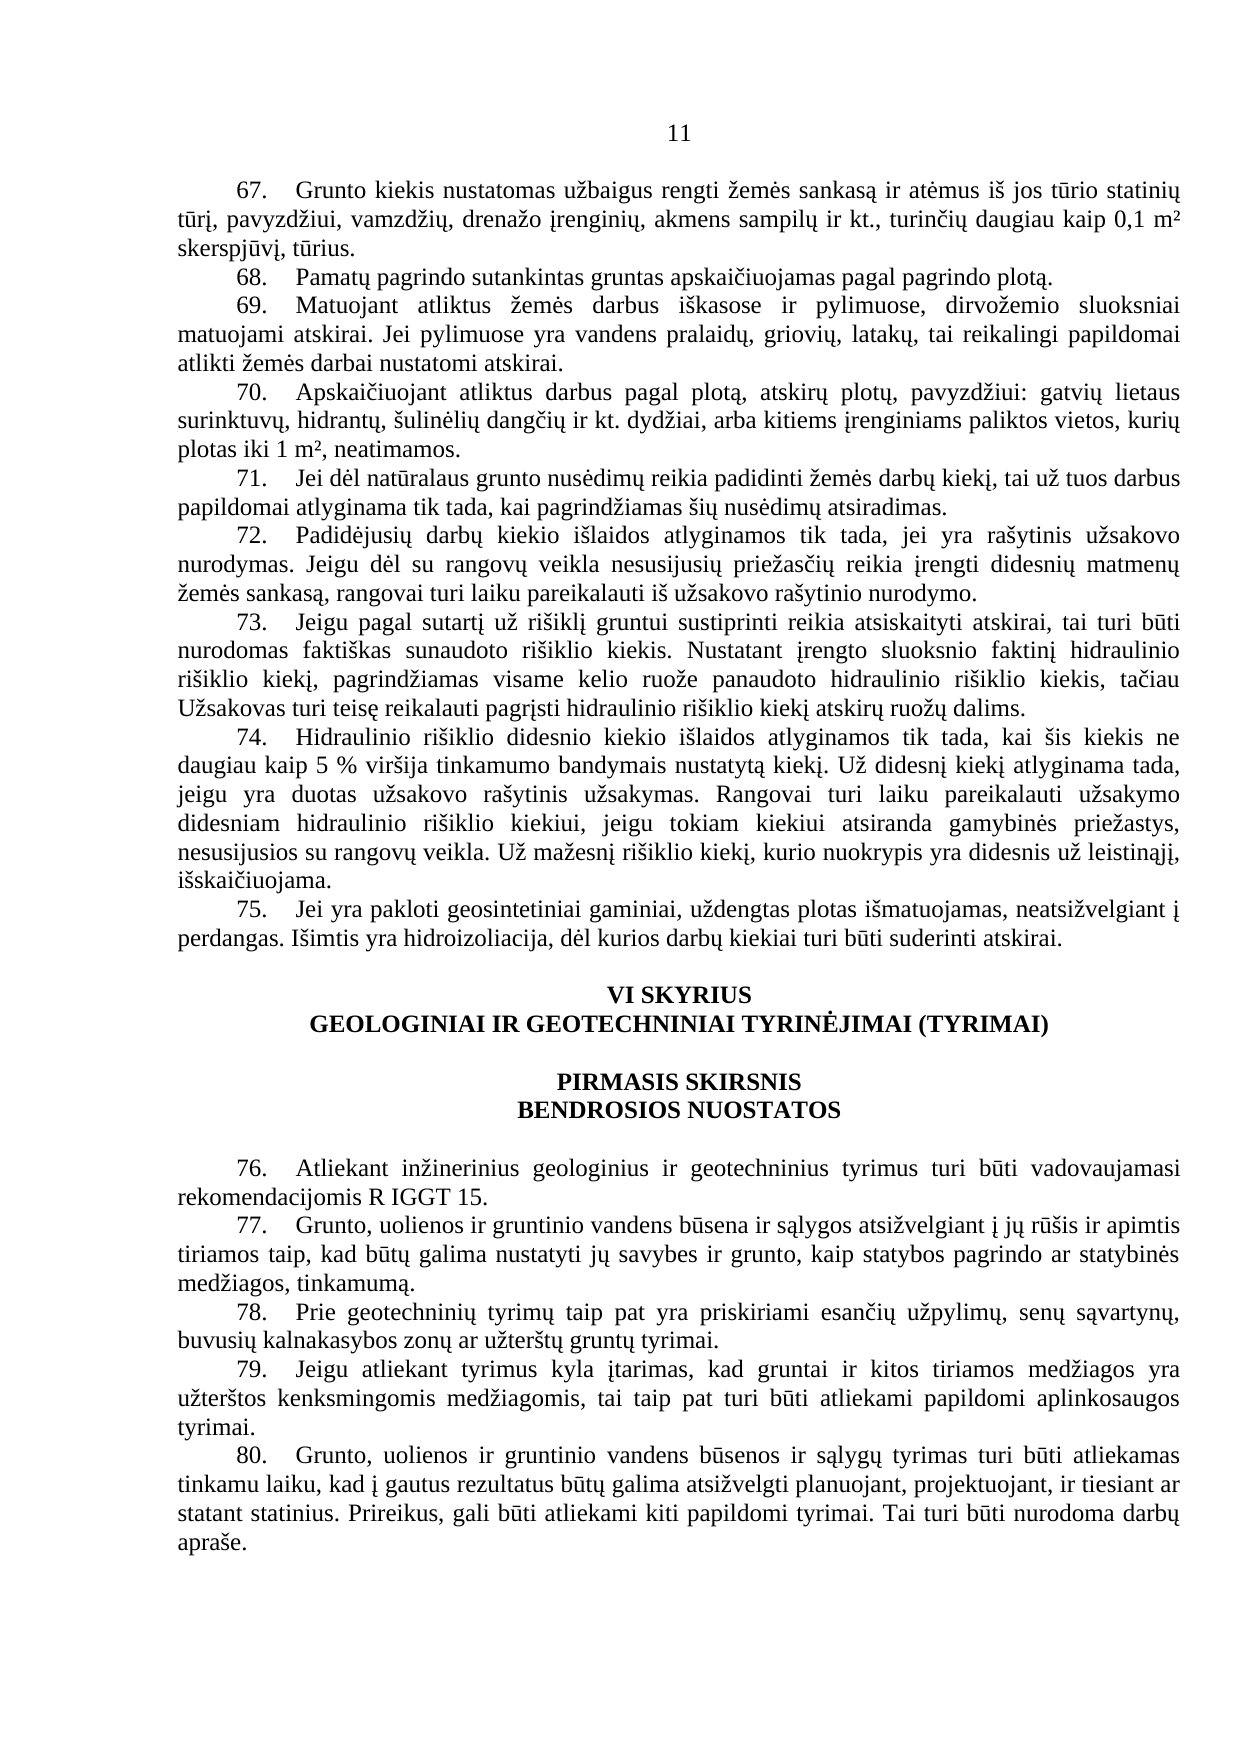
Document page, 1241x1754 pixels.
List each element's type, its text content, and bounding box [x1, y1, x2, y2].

text 75. Jei yra pakloti geosintetiniai gaminiai, uždengtas plotas išmatuojamas, neatsižvelgiant į perdangas. Išimtis yra hidroizoliacija, dėl kurios darbų kiekiai turi būti suderinti atskirai. [177, 894, 1181, 952]
text 77. Grunto, uolienos ir gruntinio vandens būsena ir sąlygos atsižvelgiant į jų rūšis ir apimtis tiriamos taip, kad būtų galima nustatyti jų savybes ir grunto, kaip statybos pagrindo ar statybinės medžiagos, tinkamumą. [177, 1211, 1181, 1297]
text VI SKYRIUS [177, 981, 1181, 1009]
text 73. Jeigu pagal sutartį už rišiklį gruntui sustiprinti reikia atsiskaityti atskirai, tai turi būti nurodomas faktiškas sunaudoto rišiklio kiekis. Nustatant įrengto sluoksnio faktinį hidraulinio rišiklio kiekį, pagrindžiamas visame kelio ruože panaudoto hidraulinio rišiklio kiekis, tačiau Užsakovas turi teisę reikalauti pagrįsti hidraulinio rišiklio kiekį atskirų ruožų dalims. [177, 607, 1181, 722]
text 68. Pamatų pagrindo sutankintas gruntas apskaičiuojamas pagal pagrindo plotą. [177, 262, 1181, 291]
text 69. Matuojant atliktus žemės darbus iškasose ir pylimuose, dirvožemio sluoksniai matuojami atskirai. Jei pylimuose yra vandens pralaidų, griovių, latakų, tai reikalingi papildomai atlikti žemės darbai nustatomi atskirai. [177, 291, 1181, 377]
text PIRMASIS SKIRSNIS [177, 1067, 1181, 1096]
text 74. Hidraulinio rišiklio didesnio kiekio išlaidos atlyginamos tik tada, kai šis kiekis ne daugiau kaip 5 % viršija tinkamumo bandymais nustatytą kiekį. Už didesnį kiekį atlyginama tada, jeigu yra duotas užsakovo rašytinis užsakymas. Rangovai turi laiku pareikalauti užsakymo didesniam hidraulinio rišiklio kiekiui, jeigu tokiam kiekiui atsiranda gamybinės priežastys, nesusijusios su rangovų veikla. Už mažesnį rišiklio kiekį, kurio nuokrypis yra didesnis už leistinąjį, išskaičiuojama. [177, 722, 1181, 894]
text 72. Padidėjusių darbų kiekio išlaidos atlyginamos tik tada, jei yra rašytinis užsakovo nurodymas. Jeigu dėl su rangovų veikla nesusijusių priežasčių reikia įrengti didesnių matmenų žemės sankasą, rangovai turi laiku pareikalauti iš užsakovo rašytinio nurodymo. [177, 521, 1181, 607]
text BENDROSIOS NUOSTATOS [177, 1096, 1181, 1124]
text 78. Prie geotechninių tyrimų taip pat yra priskiriami esančių užpylimų, senų sąvartynų, buvusių kalnakasybos zonų ar užterštų gruntų tyrimai. [177, 1297, 1181, 1354]
text 70. Apskaičiuojant atliktus darbus pagal plotą, atskirų plotų, pavyzdžiui: gatvių lietaus surinktuvų, hidrantų, šulinėlių dangčių ir kt. dydžiai, arba kitiems įrenginiams paliktos vietos, kurių plotas iki 1 m², neatimamos. [177, 377, 1181, 463]
text 71. Jei dėl natūralaus grunto nusėdimų reikia padidinti žemės darbų kiekį, tai už tuos darbus papildomai atlyginama tik tada, kai pagrindžiamas šių nusėdimų atsiradimas. [177, 463, 1181, 521]
text 80. Grunto, uolienos ir gruntinio vandens būsenos ir sąlygų tyrimas turi būti atliekamas tinkamu laiku, kad į gautus rezultatus būtų galima atsižvelgti planuojant, projektuojant, ir tiesiant ar statant statinius. Prireikus, gali būti atliekami kiti papildomi tyrimai. Tai turi būti nurodoma darbų apraše. [177, 1441, 1181, 1556]
text 76. Atliekant inžinerinius geologinius ir geotechninius tyrimus turi būti vadovaujamasi rekomendacijomis R IGGT 15. [177, 1153, 1181, 1211]
text 79. Jeigu atliekant tyrimus kyla įtarimas, kad gruntai ir kitos tiriamos medžiagos yra užterštos kenksmingomis medžiagomis, tai taip pat turi būti atliekami papildomi aplinkosaugos tyrimai. [177, 1354, 1181, 1441]
text GEOLOGINIAI IR GEOTECHNINIAI TYRINĖJIMAI (TYRIMAI) [177, 1009, 1181, 1038]
text 67. Grunto kiekis nustatomas užbaigus rengti žemės sankasą ir atėmus iš jos tūrio statinių tūrį, pavyzdžiui, vamzdžių, drenažo įrenginių, akmens sampilų ir kt., turinčių daugiau kaip 0,1 m² skerspjūvį, tūrius. [177, 176, 1181, 262]
